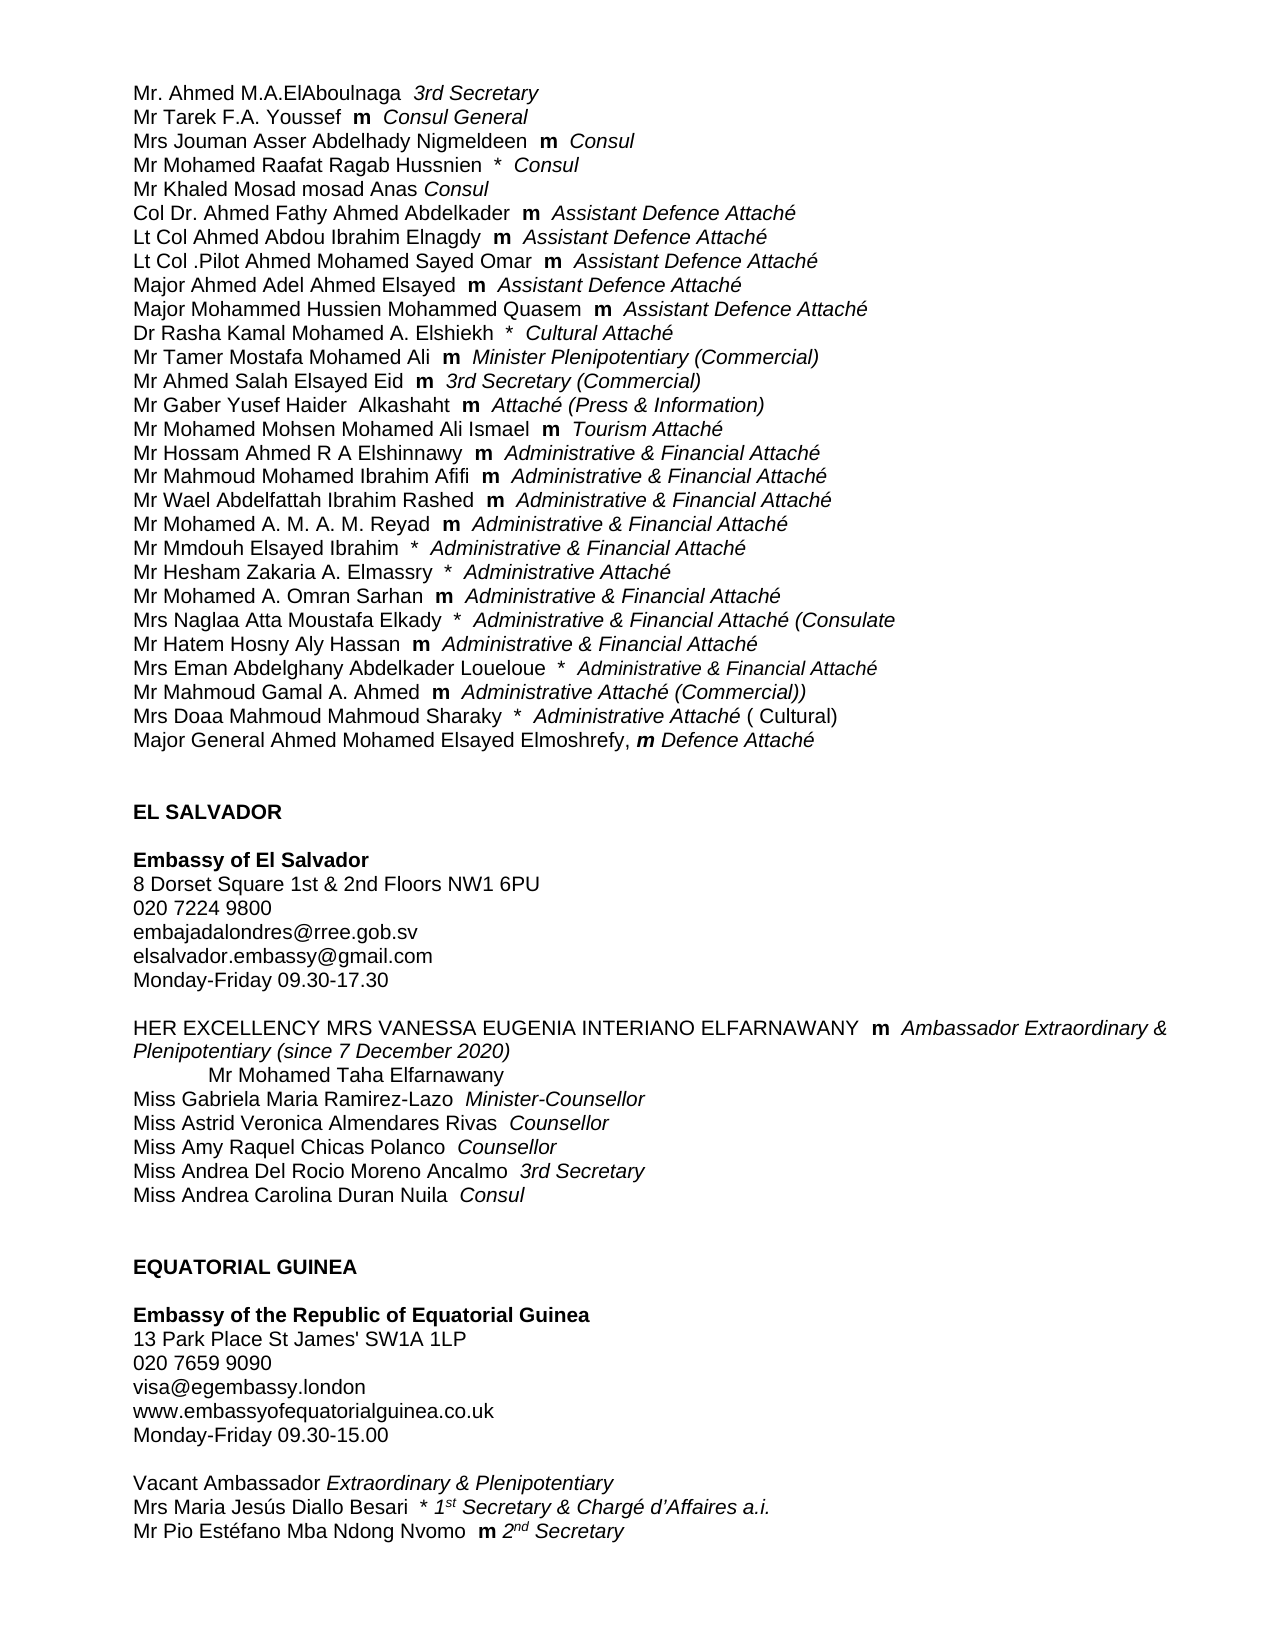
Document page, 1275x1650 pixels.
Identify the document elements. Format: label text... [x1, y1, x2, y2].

text Mr. Ahmed M.A.ElAboulnaga 3rd Secretary [133, 81, 1181, 105]
text Mrs Doaa Mahmoud Mahmoud Sharaky * Administrative Attaché ( Cultural) [133, 704, 1181, 728]
text embajadalondres@rree.gob.sv [133, 919, 1181, 943]
text Mr Hatem Hosny Aly Hassan m Administrative & Financial Attaché [133, 632, 1181, 656]
subtitle Embassy of the Republic of Equatorial Guinea [133, 1303, 1181, 1327]
text Mr Wael Abdelfattah Ibrahim Rashed m Administrative & Financial Attaché [133, 488, 1181, 512]
text Miss Astrid Veronica Almendares Rivas Counsellor [133, 1111, 1181, 1135]
text 8 Dorset Square 1st & 2nd Floors NW1 6PU [133, 872, 1181, 896]
text Major Ahmed Adel Ahmed Elsayed m Assistant Defence Attaché [133, 273, 1181, 297]
text Mr Gaber Yusef Haider Alkashaht m Attaché (Press & Information) [133, 392, 1181, 416]
text Vacant Ambassador Extraordinary & Plenipotentiary [133, 1471, 1181, 1494]
subtitle EQUATORIAL GUINEA [133, 1255, 1181, 1279]
text Mr Mmdouh Elsayed Ibrahim * Administrative & Financial Attaché [133, 536, 1181, 560]
text Mr Ahmed Salah Elsayed Eid m 3rd Secretary (Commercial) [133, 368, 1181, 392]
text Miss Andrea Carolina Duran Nuila Consul [133, 1183, 1181, 1207]
text Mr Mohamed Taha Elfarnawany [133, 1063, 1181, 1087]
text visa@egembassy.london [133, 1375, 1181, 1399]
text www.embassyofequatorialguinea.co.uk [133, 1399, 1181, 1423]
text Mr Tamer Mostafa Mohamed Ali m Minister Plenipotentiary (Commercial) [133, 344, 1181, 368]
text elsalvador.embassy@gmail.com [133, 943, 1181, 967]
text Mr Mahmoud Gamal A. Ahmed m Administrative Attaché (Commercial)) [133, 680, 1181, 704]
text Mr Mohamed Mohsen Mohamed Ali Ismael m Tourism Attaché [133, 416, 1181, 440]
text Monday-Friday 09.30-15.00 [133, 1423, 1181, 1447]
text Mr Pio Estéfano Mba Ndong Nvomo m 2nd Secretary [133, 1518, 1181, 1542]
text Mr Mohamed Raafat Ragab Hussnien * Consul [133, 153, 1181, 177]
text Monday-Friday 09.30-17.30 [133, 967, 1181, 991]
text Miss Andrea Del Rocio Moreno Ancalmo 3rd Secretary [133, 1159, 1181, 1183]
text HER EXCELLENCY MRS VANESSA EUGENIA INTERIANO ELFARNAWANY m Ambassador Extraordinary & Plenipotentiary (since 7 December 2020) [133, 1015, 1181, 1063]
text Mr Hesham Zakaria A. Elmassry * Administrative Attaché [133, 560, 1181, 584]
text Major General Ahmed Mohamed Elsayed Elmoshrefy, m Defence Attaché [133, 728, 1181, 752]
text Mr Tarek F.A. Youssef m Consul General [133, 105, 1181, 129]
text Mr Mohamed A. Omran Sarhan m Administrative & Financial Attaché [133, 584, 1181, 608]
text 020 7224 9800 [133, 896, 1181, 919]
text Lt Col .Pilot Ahmed Mohamed Sayed Omar m Assistant Defence Attaché [133, 249, 1181, 273]
text Mrs Eman Abdelghany Abdelkader Loueloue * Administrative & Financial Attaché [133, 656, 1181, 680]
text Miss Amy Raquel Chicas Polanco Counsellor [133, 1135, 1181, 1159]
text 020 7659 9090 [133, 1351, 1181, 1375]
text Embassy of El Salvador [133, 848, 1181, 872]
text Mr Hossam Ahmed R A Elshinnawy m Administrative & Financial Attaché [133, 440, 1181, 464]
text Mrs Naglaa Atta Moustafa Elkady * Administrative & Financial Attaché (Consulate [133, 608, 1181, 632]
text Major Mohammed Hussien Mohammed Quasem m Assistant Defence Attaché [133, 297, 1181, 321]
text Col Dr. Ahmed Fathy Ahmed Abdelkader m Assistant Defence Attaché [133, 201, 1181, 225]
text Mrs Jouman Asser Abdelhady Nigmeldeen m Consul [133, 129, 1181, 153]
text EL SALVADOR [133, 800, 1181, 824]
text Miss Gabriela Maria Ramirez-Lazo Minister-Counsellor [133, 1087, 1181, 1111]
text Mrs Maria Jesús Diallo Besari * 1st Secretary & Chargé d’Affaires a.i. [133, 1494, 1181, 1518]
text Mr Khaled Mosad mosad Anas Consul [133, 177, 1181, 201]
text Lt Col Ahmed Abdou Ibrahim Elnagdy m Assistant Defence Attaché [133, 225, 1181, 249]
text Dr Rasha Kamal Mohamed A. Elshiekh * Cultural Attaché [133, 321, 1181, 344]
text Mr Mohamed A. M. A. M. Reyad m Administrative & Financial Attaché [133, 512, 1181, 536]
text 13 Park Place St James' SW1A 1LP [133, 1327, 1181, 1351]
text Mr Mahmoud Mohamed Ibrahim Afifi m Administrative & Financial Attaché [133, 464, 1181, 488]
